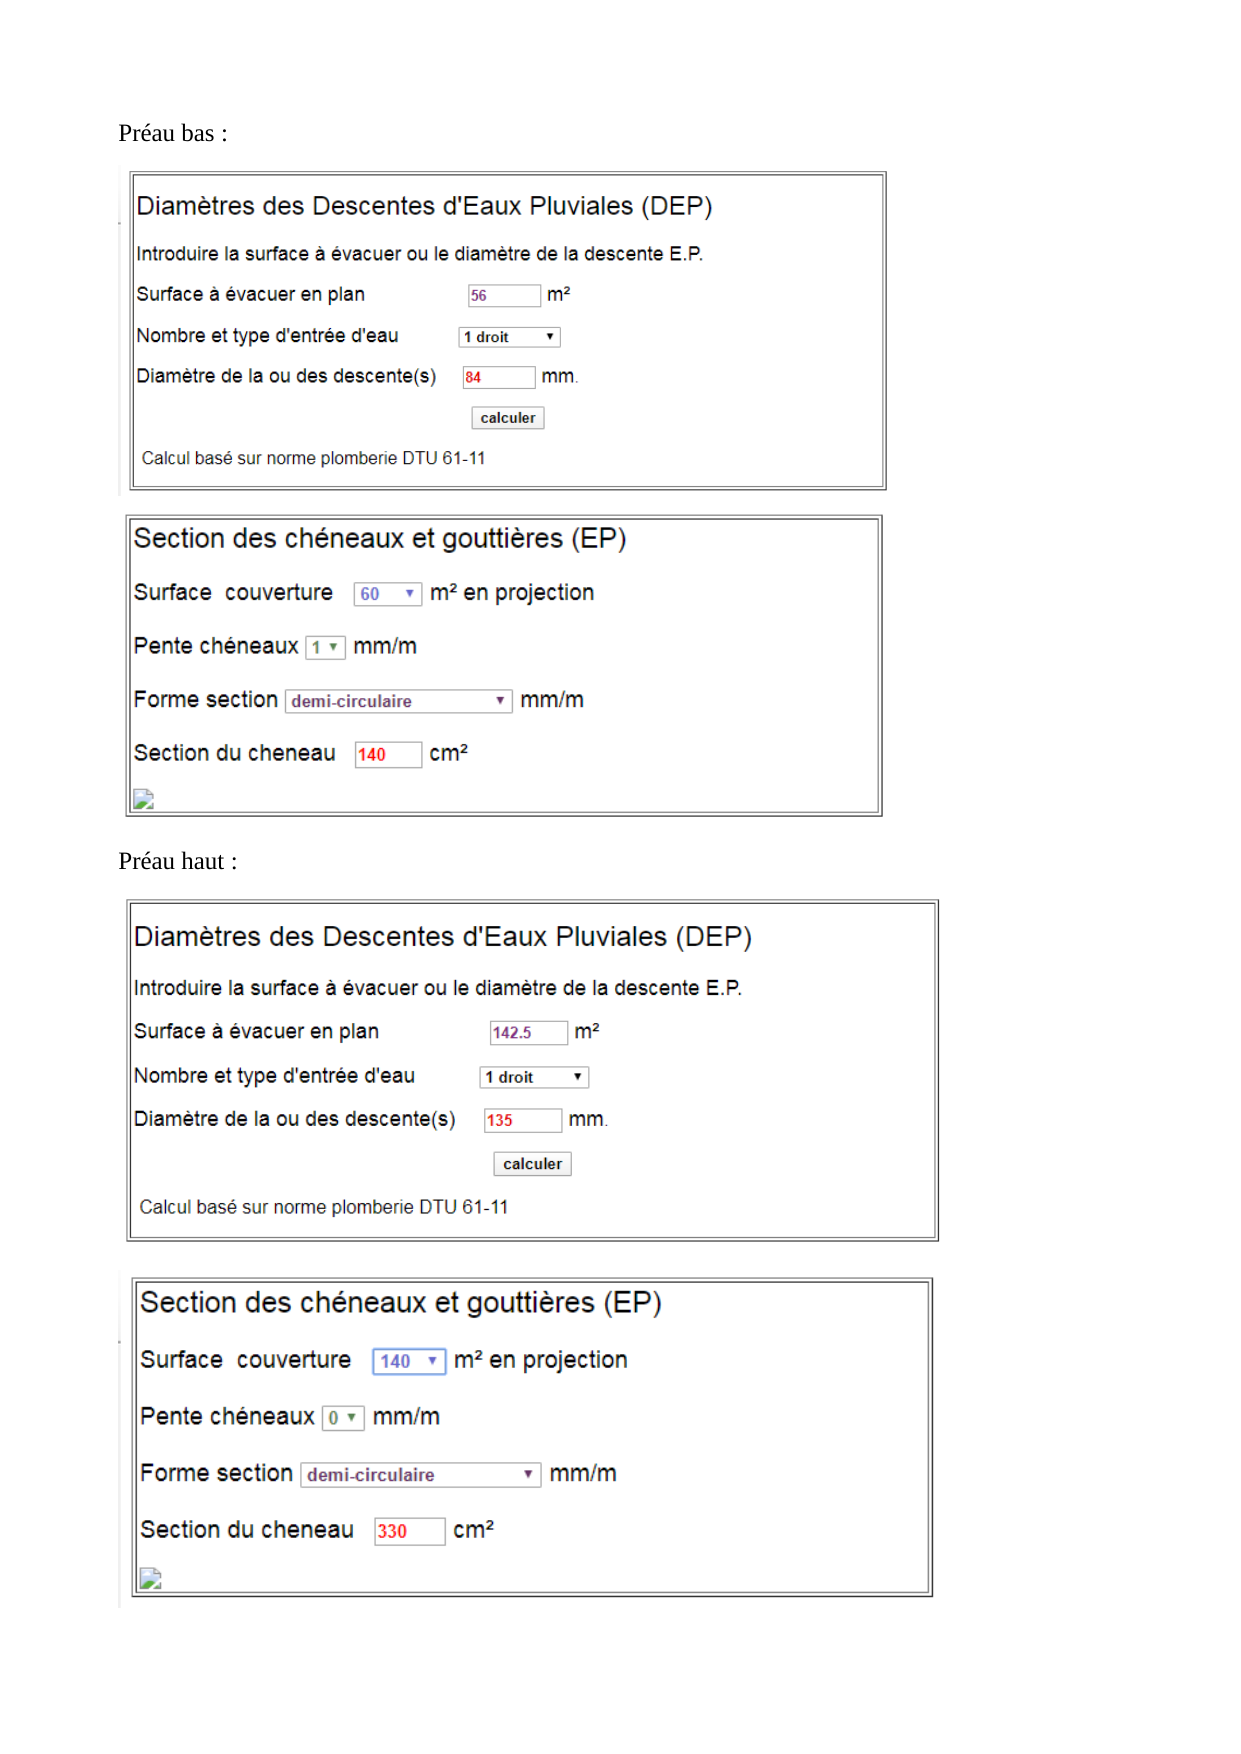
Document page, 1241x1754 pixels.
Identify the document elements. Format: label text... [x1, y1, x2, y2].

picture [571, 513, 736, 590]
picture [591, 165, 765, 257]
text Préau haut : [118, 846, 1122, 875]
text Préau bas : [118, 118, 1122, 147]
picture [624, 893, 808, 994]
picture [600, 1270, 776, 1348]
